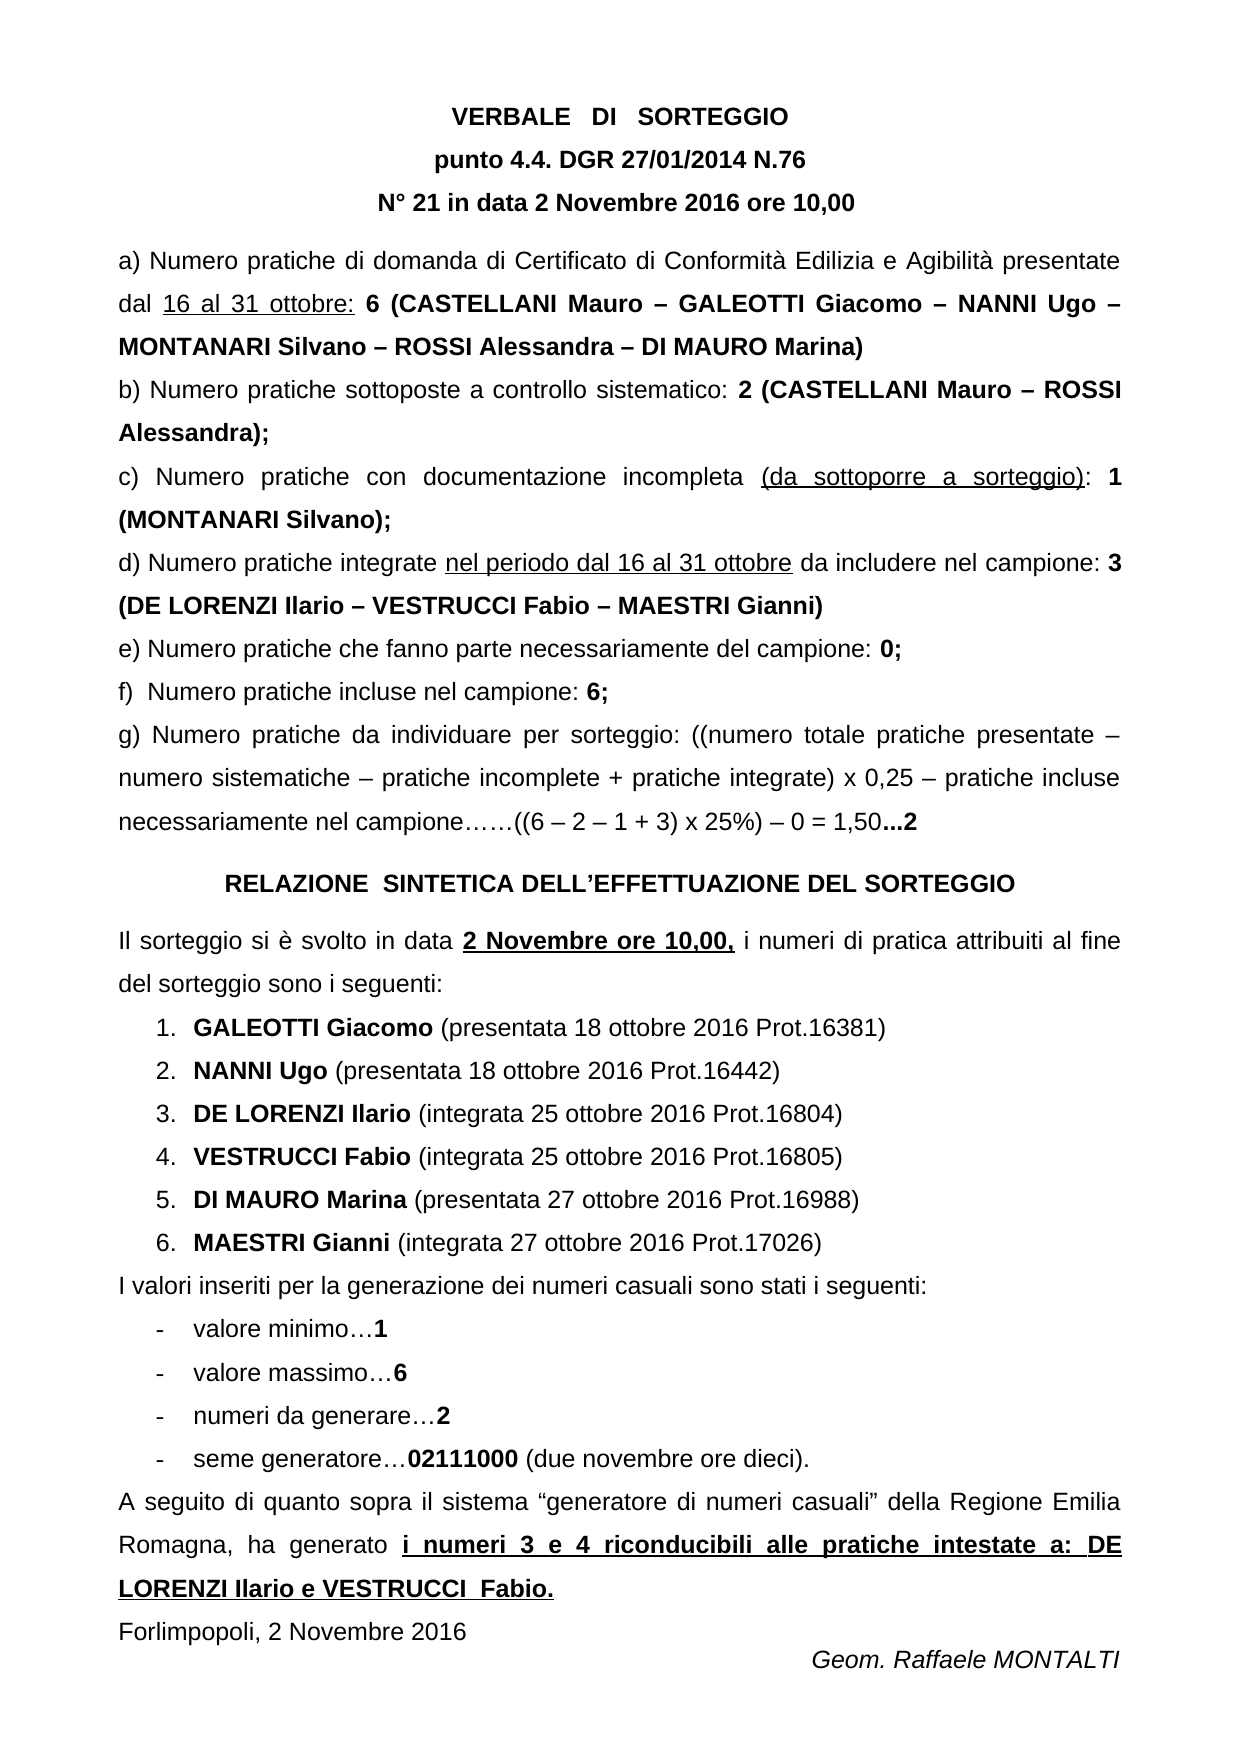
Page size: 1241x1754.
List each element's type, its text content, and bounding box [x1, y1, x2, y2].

text A seguito di quanto sopra il sistema “generatore di numeri casuali” della Regione Emilia Romagna, ha generato i numeri 3 e 4 riconducibili alle pratiche intestate a: DE LORENZI Ilario e VESTRUCCI Fabio. [118, 1487, 1122, 1602]
text VERBALE DI SORTEGGIO [118, 102, 1122, 131]
list numeri da generare…2 [156, 1401, 1122, 1430]
subtitle Forlimpopoli, 2 Novembre 2016 [118, 1617, 1122, 1646]
list GALEOTTI Giacomo (presentata 18 ottobre 2016 Prot.16381) [156, 1013, 1122, 1041]
subtitle RELAZIONE SINTETICA DELL’EFFETTUAZIONE DEL SORTEGGIO [118, 869, 1122, 898]
list c) Numero pratiche con documentazione incompleta (da sottoporre a sorteggio): 1 (MONTANARI Silvano); [118, 462, 1122, 533]
list DE LORENZI Ilario (integrata 25 ottobre 2016 Prot.16804) [156, 1099, 1122, 1128]
list MAESTRI Gianni (integrata 27 ottobre 2016 Prot.17026) [156, 1228, 1122, 1257]
list b) Numero pratiche sottoposte a controllo sistematico: 2 (CASTELLANI Mauro – ROSSI Alessandra); [43, 375, 1122, 447]
list NANNI Ugo (presentata 18 ottobre 2016 Prot.16442) [156, 1056, 1122, 1084]
list g) Numero pratiche da individuare per sorteggio: ((numero totale pratiche presentate – numero sistematiche – pratiche incomplete + pratiche integrate) x 0,25 – pratiche incluse necessariamente nel campione……((6 – 2 – 1 + 3) x 25%) – 0 = 1,50...2 [118, 720, 1122, 835]
subtitle N° 21 in data 2 Novembre 2016 ore 10,00 [118, 188, 1122, 217]
list e) Numero pratiche che fanno parte necessariamente del campione: 0; [118, 634, 1122, 663]
list valore massimo…6 [156, 1358, 1122, 1387]
text Geom. Raffaele MONTALTI [118, 1646, 1122, 1674]
list valore minimo…1 [156, 1314, 1122, 1343]
list f) Numero pratiche incluse nel campione: 6; [118, 677, 1122, 706]
subtitle a) Numero pratiche di domanda di Certificato di Conformità Edilizia e Agibilità presentate dal 16 al 31 ottobre: 6 (CASTELLANI Mauro – GALEOTTI Giacomo – NANNI Ugo – MONTANARI Silvano – ROSSI Alessandra – DI MAURO Marina) [118, 246, 1122, 361]
list seme generatore…02111000 (due novembre ore dieci). [156, 1444, 1122, 1473]
text punto 4.4. DGR 27/01/2014 N.76 [118, 145, 1122, 174]
list DI MAURO Marina (presentata 27 ottobre 2016 Prot.16988) [156, 1185, 1122, 1214]
text I valori inseriti per la generazione dei numeri casuali sono stati i seguenti: [118, 1271, 1122, 1300]
text Il sorteggio si è svolto in data 2 Novembre ore 10,00, i numeri di pratica attribuiti al fine del sorteggio sono i seguenti: [118, 926, 1122, 998]
list d) Numero pratiche integrate nel periodo dal 16 al 31 ottobre da includere nel campione: 3 (DE LORENZI Ilario – VESTRUCCI Fabio – MAESTRI Gianni) [118, 548, 1122, 620]
list VESTRUCCI Fabio (integrata 25 ottobre 2016 Prot.16805) [156, 1142, 1122, 1171]
